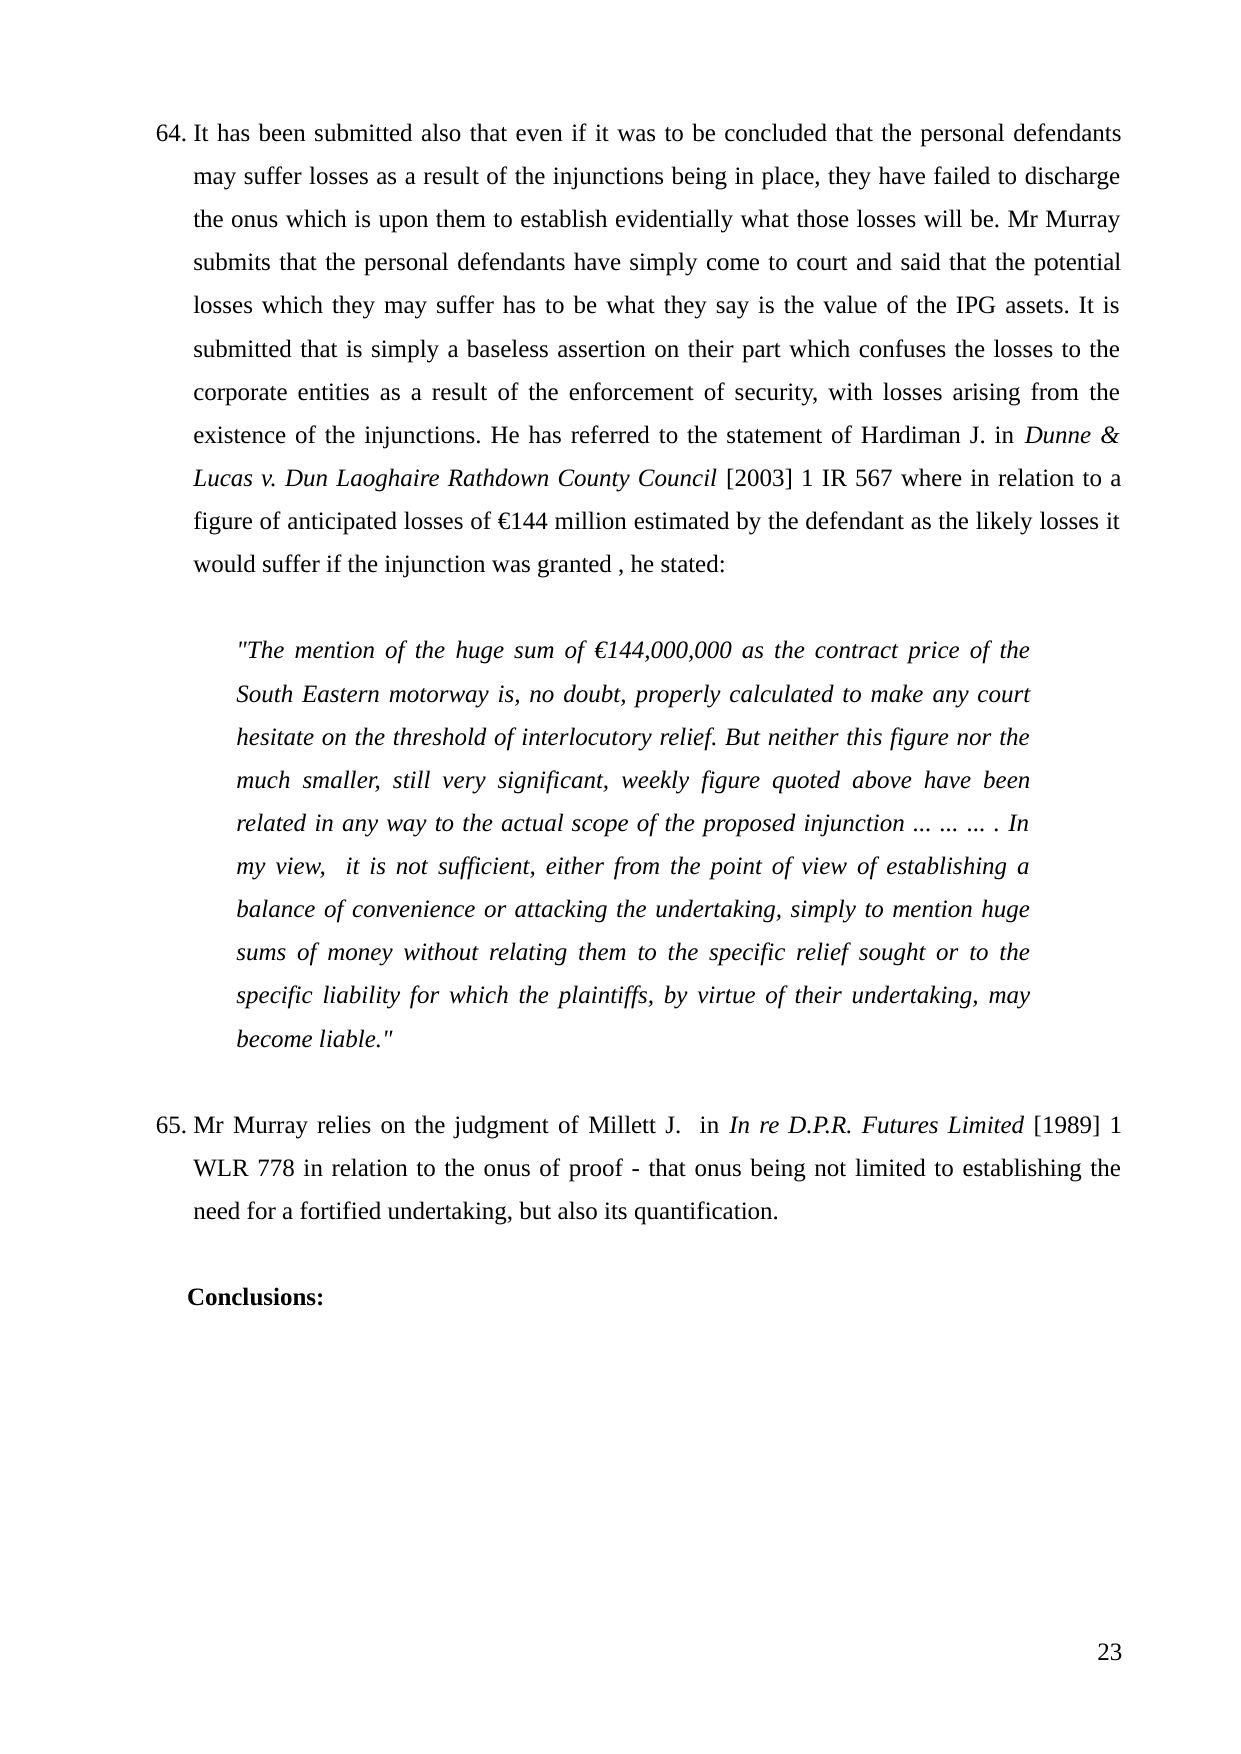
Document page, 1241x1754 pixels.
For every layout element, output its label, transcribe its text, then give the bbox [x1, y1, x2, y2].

subtitle Conclusions: [156, 1282, 1122, 1311]
subtitle It has been submitted also that even if it was to be concluded that the personal defendants may suffer losses as a result of the injunctions being in place, they have failed to discharge the onus which is upon them to establish evidentially what those losses will be. Mr Murray submits that the personal defendants have simply come to court and said that the potential losses which they may suffer has to be what they say is the value of the IPG assets. It is submitted that is simply a baseless assertion on their part which confuses the losses to the corporate entities as a result of the enforcement of security, with losses arising from the existence of the injunctions. He has referred to the statement of Hardiman J. in Dunne & Lucas v. Dun Laoghaire Rathdown County Council [2003] 1 IR 567 where in relation to a figure of anticipated losses of €144 million estimated by the defendant as the likely losses it would suffer if the injunction was granted , he stated: [156, 118, 1122, 578]
subtitle "The mention of the huge sum of €144,000,000 as the contract price of the South Eastern motorway is, no doubt, properly calculated to make any court hesitate on the threshold of interlocutory relief. But neither this figure nor the much smaller, still very significant, weekly figure quoted above have been related in any way to the actual scope of the proposed injunction ... ... ... . In my view, it is not sufficient, either from the point of view of establishing a balance of convenience or attacking the undertaking, simply to mention huge sums of money without relating them to the specific relief sought or to the specific liability for which the plaintiffs, by virtue of their undertaking, may become liable." [236, 636, 1034, 1052]
subtitle Mr Murray relies on the judgment of Millett J. in In re D.P.R. Futures Limited [1989] 1 WLR 778 in relation to the onus of proof - that onus being not limited to establishing the need for a fortified undertaking, but also its quantification. [156, 1110, 1122, 1225]
